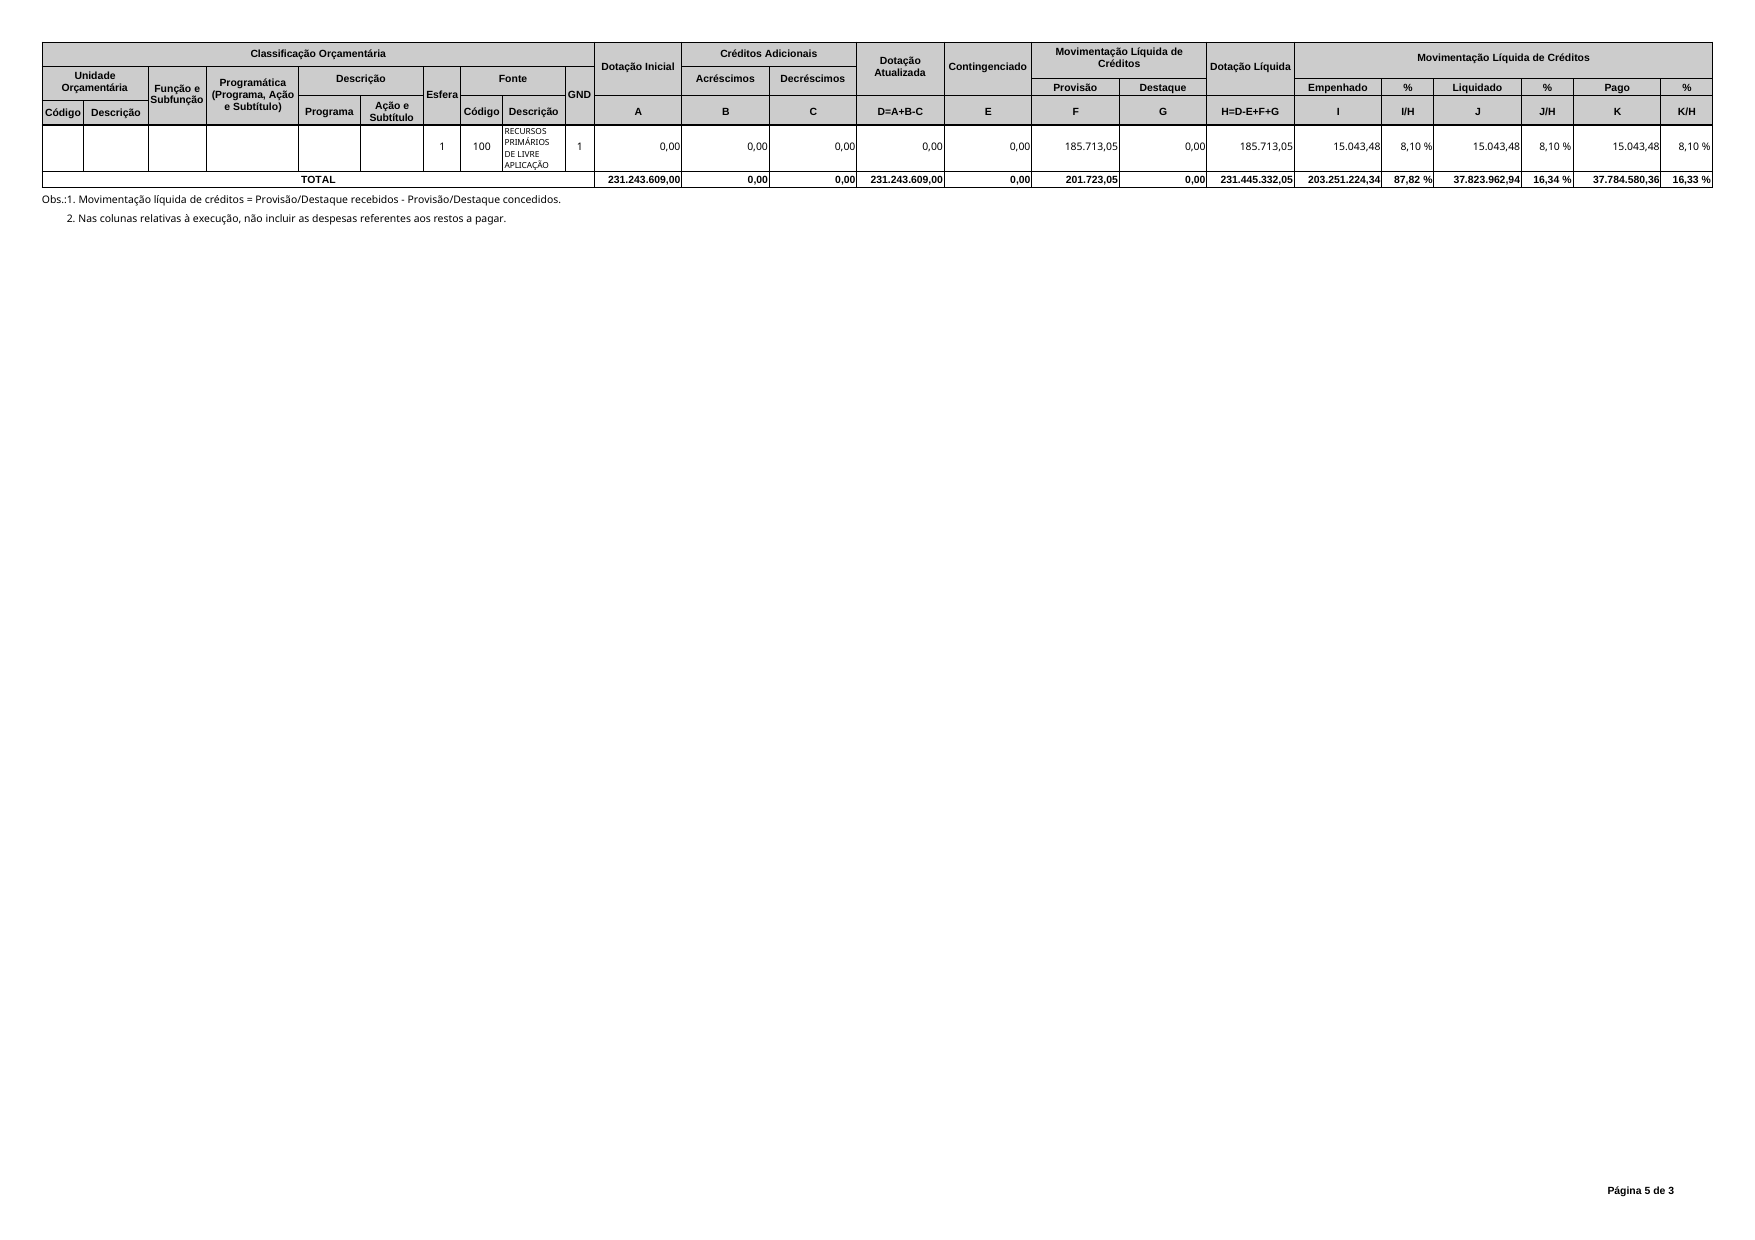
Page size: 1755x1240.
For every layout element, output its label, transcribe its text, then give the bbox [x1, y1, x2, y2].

table_cell Descrição [84, 101, 148, 124]
table_cell C [770, 96, 856, 124]
table_cell I [1295, 96, 1381, 124]
table_cell TOTAL [43, 172, 594, 187]
table_cell 37.823.962,94 [1434, 172, 1521, 187]
table_header Dotação Inicial [595, 43, 681, 95]
table_header Créditos Adicionais [682, 43, 856, 66]
table_cell 0,00 [770, 126, 856, 171]
table_cell 8,10 % [1522, 126, 1573, 171]
table_header Contingenciado [945, 43, 1031, 95]
table_cell [361, 126, 423, 171]
table_cell [84, 126, 148, 171]
table_cell 0,00 [857, 126, 944, 171]
table_cell Unidade Orçamentária [43, 67, 148, 100]
table_cell Função e Subfunção [149, 67, 206, 124]
table_cell D=A+B-C [857, 96, 944, 124]
table_cell Fonte [461, 67, 565, 95]
table_cell A [595, 96, 681, 124]
table_cell 8,10 % [1661, 126, 1712, 171]
table_cell 87,82 % [1382, 172, 1433, 187]
table_cell B [682, 96, 769, 124]
table_header Dotação Atualizada [857, 43, 944, 95]
table_cell % [1382, 79, 1433, 95]
table_cell Programática (Programa, Ação e Subtítulo) [207, 67, 298, 124]
table_cell I/H [1382, 96, 1433, 124]
table_cell 0,00 [682, 126, 769, 171]
table_cell Código [461, 96, 502, 124]
table_cell Descrição [299, 67, 423, 95]
table_cell 15.043,48 [1574, 126, 1660, 171]
table_cell 0,00 [770, 172, 856, 187]
table_cell 37.784.580,36 [1574, 172, 1660, 187]
table_cell K [1574, 96, 1660, 124]
table_cell 203.251.224,34 [1295, 172, 1381, 187]
table_cell Destaque [1120, 79, 1206, 95]
table_cell 0,00 [682, 172, 769, 187]
table_header Movimentação Líquida de Créditos [1032, 43, 1206, 78]
table_cell Ação e Subtítulo [361, 96, 423, 124]
table_header Dotação Líquida [1207, 43, 1294, 95]
table_cell % [1522, 79, 1573, 95]
table_cell Liquidado [1434, 79, 1521, 95]
table_cell 231.243.609,00 [857, 172, 944, 187]
table_cell 1 [424, 126, 460, 171]
table_cell 0,00 [1120, 126, 1206, 171]
table_cell 8,10 % [1382, 126, 1433, 171]
table_cell 0,00 [945, 126, 1031, 171]
table_cell J/H [1522, 96, 1573, 124]
table_cell Esfera [424, 67, 460, 124]
table_cell Decréscimos [770, 67, 856, 95]
table_cell [207, 126, 298, 171]
table_cell F [1032, 96, 1119, 124]
table_cell 16,34 % [1522, 172, 1573, 187]
table_cell [299, 126, 360, 171]
table_cell H=D-E+F+G [1207, 96, 1294, 124]
table_header Movimentação Líquida de Créditos [1295, 43, 1712, 78]
table_cell 0,00 [945, 172, 1031, 187]
table_cell Código [43, 101, 83, 124]
table_header Classificação Orçamentária [43, 43, 594, 66]
table_cell G [1120, 96, 1206, 124]
table_cell 16,33 % [1661, 172, 1712, 187]
table_cell Pago [1574, 79, 1660, 95]
table_cell 185.713,05 [1032, 126, 1119, 171]
text 2. Nas colunas relativas à execução, não incluir as despesas referentes aos restos a pagar. [67, 211, 1725, 226]
table_cell J [1434, 96, 1521, 124]
table_cell RECURSOS PRIMÁRIOS DE LIVRE APLICAÇÃO [503, 126, 565, 171]
table_cell [43, 126, 83, 171]
table_cell E [945, 96, 1031, 124]
table_cell % [1661, 79, 1712, 95]
table_cell [149, 126, 206, 171]
table_cell Programa [299, 96, 360, 124]
table_cell 201.723,05 [1032, 172, 1119, 187]
table_cell Acréscimos [682, 67, 769, 95]
table_cell 15.043,48 [1295, 126, 1381, 171]
table_cell 231.243.609,00 [595, 172, 681, 187]
table_cell 0,00 [595, 126, 681, 171]
table_cell GND [566, 67, 594, 124]
table_cell K/H [1661, 96, 1712, 124]
table_cell 0,00 [1120, 172, 1206, 187]
table_cell 231.445.332,05 [1207, 172, 1294, 187]
table_cell 15.043,48 [1434, 126, 1521, 171]
table_cell 185.713,05 [1207, 126, 1294, 171]
text Obs.:1. Movimentação líquida de créditos = Provisão/Destaque recebidos - Provisão/Destaque concedidos. [42, 192, 1725, 207]
table_cell Provisão [1032, 79, 1119, 95]
table_cell 100 [461, 126, 502, 171]
table_cell Descrição [503, 96, 565, 124]
table_cell 1 [566, 126, 594, 171]
table_cell Empenhado [1295, 79, 1381, 95]
